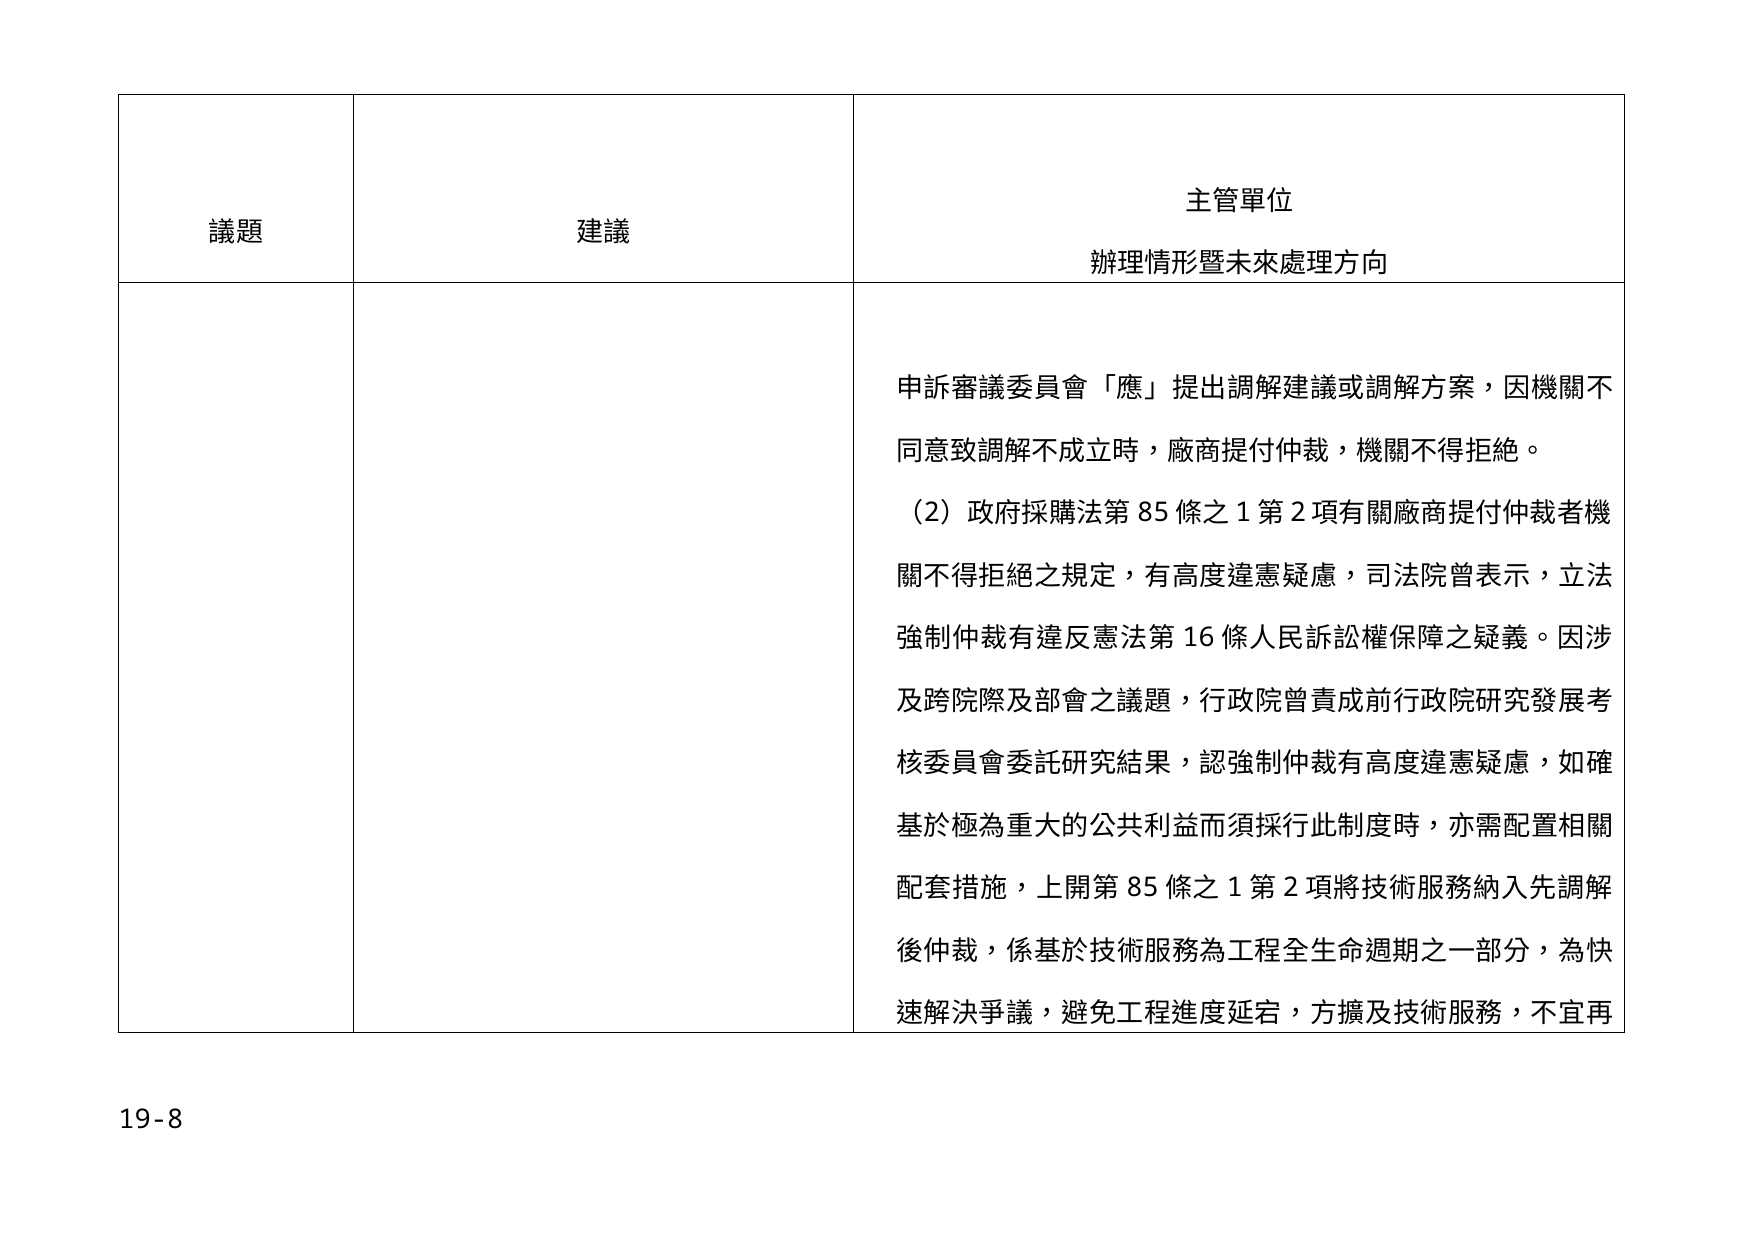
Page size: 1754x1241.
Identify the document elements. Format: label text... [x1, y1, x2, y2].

table_header 議題 [119, 95, 353, 282]
table_cell [119, 283, 353, 1032]
table_cell 申訴審議委員會「應」提出調解建議或調解方案，因機關不同意致調解不成立時，廠商提付仲裁，機關不得拒絶。 （2）政府採購法第85條之1第2項有關廠商提付仲裁者機關不得拒絕之規定，有高度違憲疑慮，司法院曾表示，立法強制仲裁有違反憲法第16條人民訴訟權保障之疑義。因涉及跨院際及部會之議題，行政院曾責成前行政院研究發展考核委員會委託研究結果，認強制仲裁有高度違憲疑慮，如確基於極為重大的公共利益而須採行此制度時，亦需配置相關配套措施，上開第85條之1第2項將技術服務納入先調解後仲裁，係基於技術服務為工程全生命週期之一部分，為快速解決爭議，避免工程進度延宕，方擴及技術服務，不宜再 [854, 283, 1624, 1032]
table_header 建議 [354, 95, 853, 282]
table_cell [354, 283, 853, 1032]
table_header 主管單位 辦理情形暨未來處理方向 [854, 95, 1624, 282]
